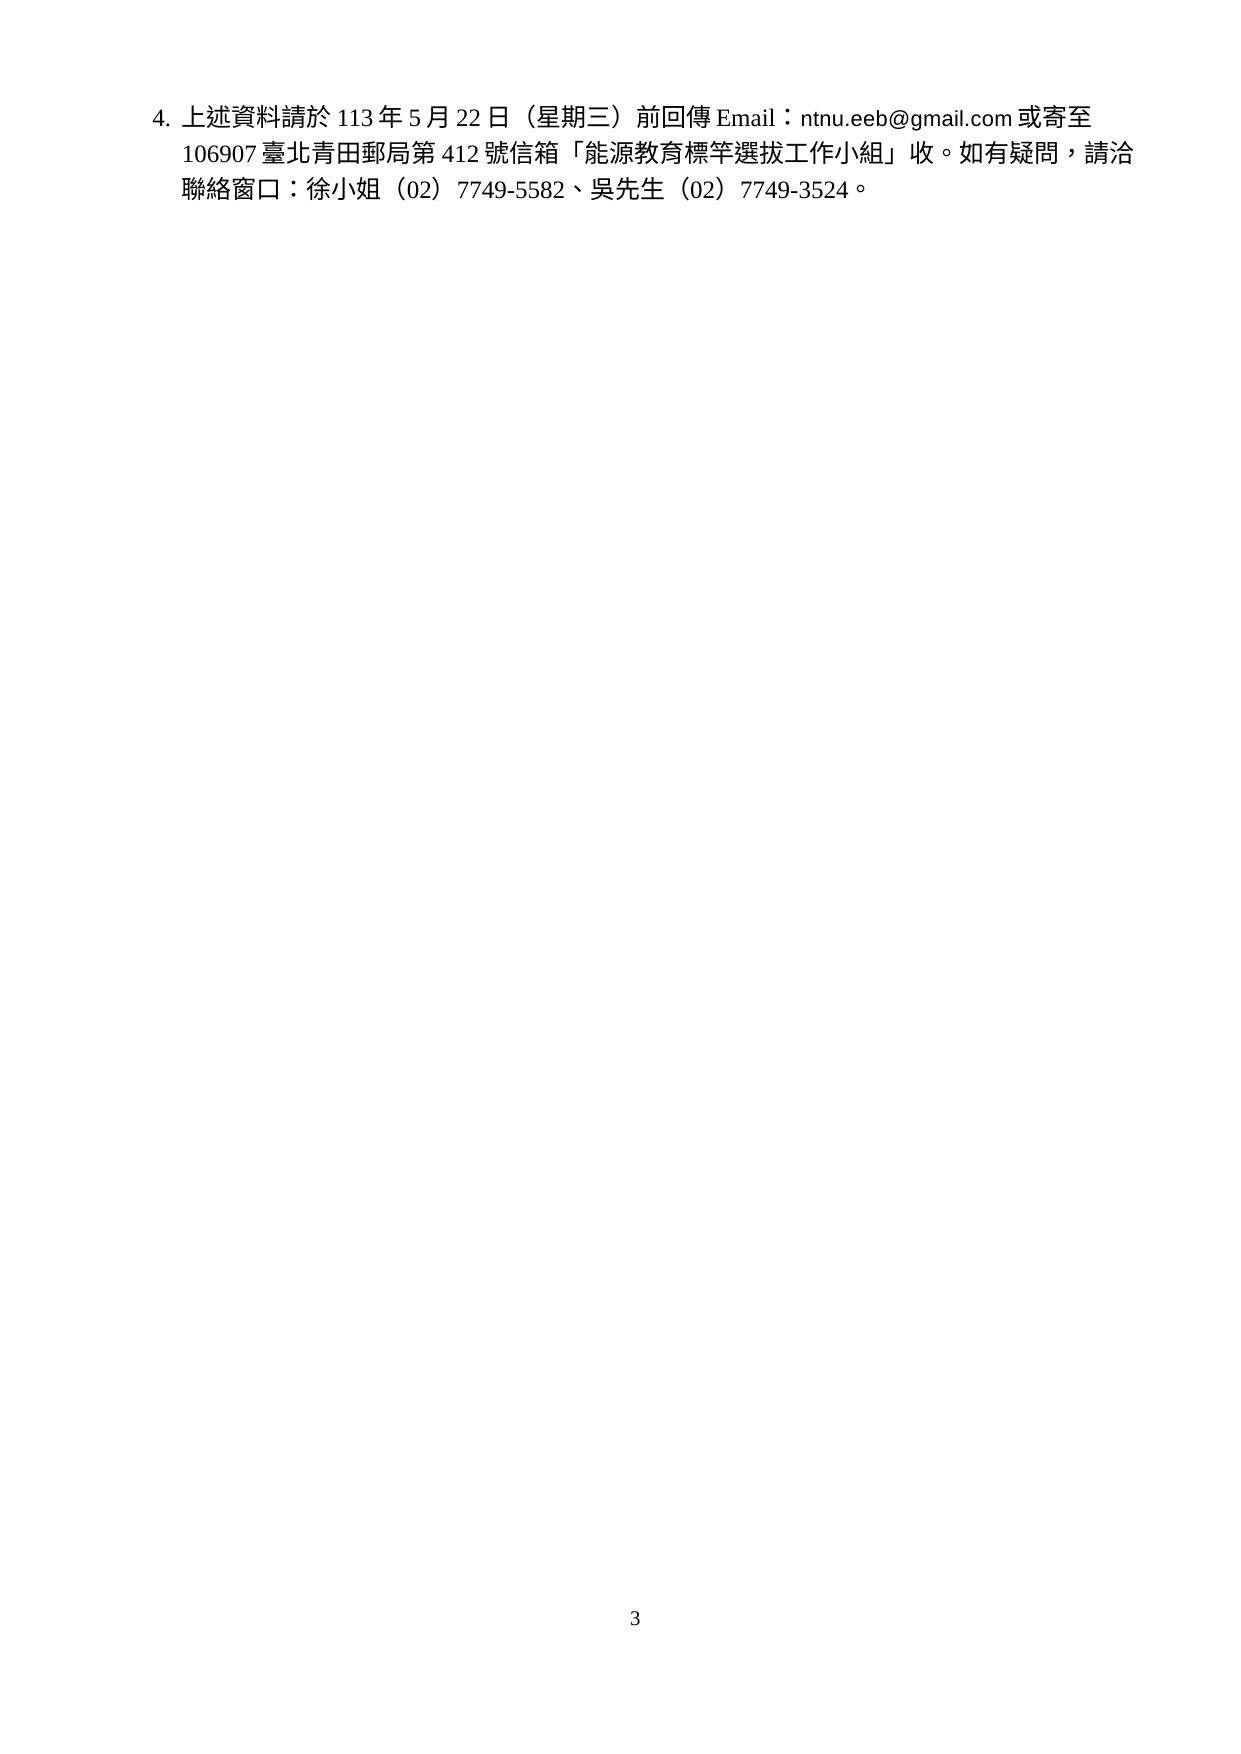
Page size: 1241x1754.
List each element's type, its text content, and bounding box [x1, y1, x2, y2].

list 上述資料請於113年5月22日（星期三）前回傳Email：ntnu.eeb@gmail.com或寄至106907臺北青田郵局第412號信箱「能源教育標竿選拔工作小組」收。如有疑問，請洽聯絡窗口：徐小姐（02）7749-5582、吳先生（02）7749-3524。 [152, 97, 1138, 206]
